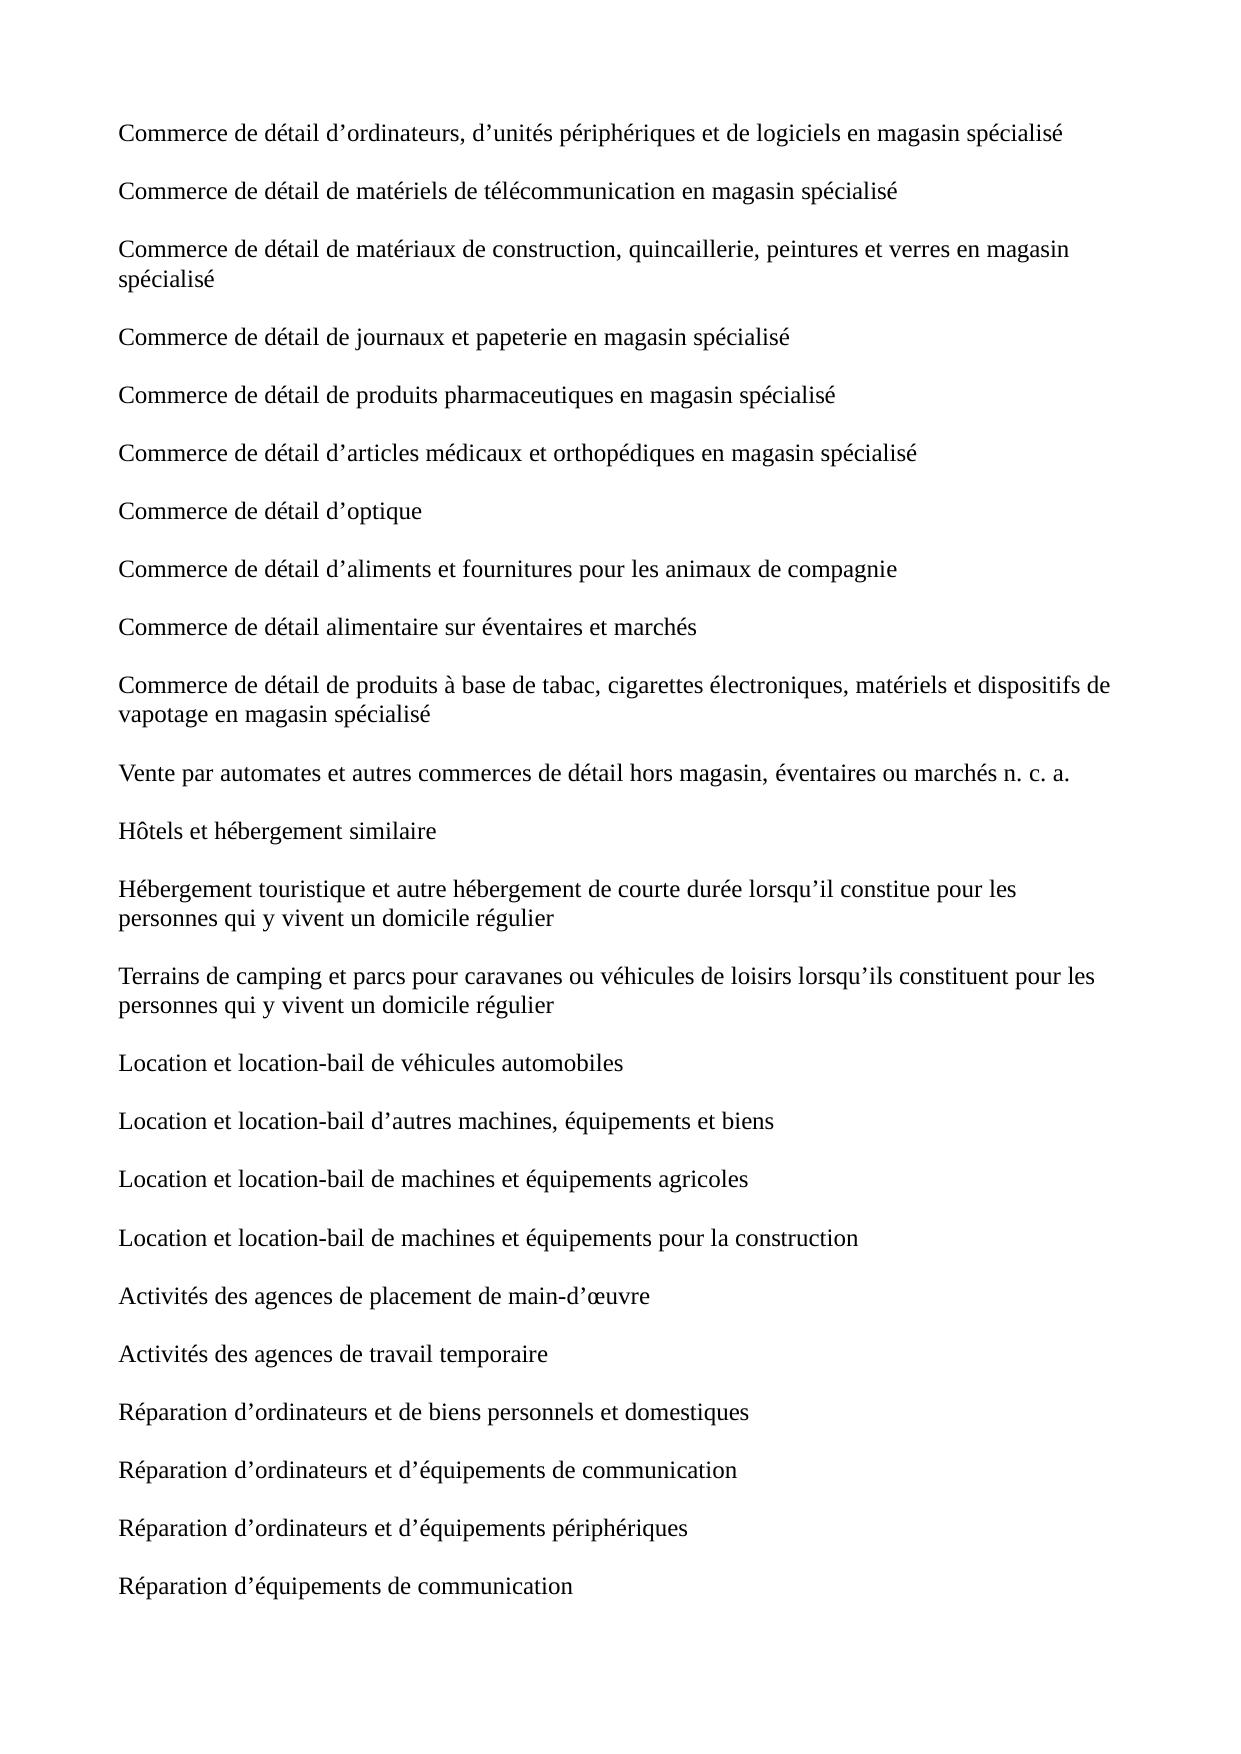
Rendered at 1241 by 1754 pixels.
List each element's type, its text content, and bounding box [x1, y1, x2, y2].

text Location et location-bail de machines et équipements pour la construction [118, 1222, 1122, 1252]
text Réparation d’ordinateurs et de biens personnels et domestiques [118, 1397, 1122, 1426]
text Commerce de détail de produits à base de tabac, cigarettes électroniques, matériels et dispositifs de vapotage en magasin spécialisé [118, 670, 1122, 728]
text Activités des agences de travail temporaire [118, 1339, 1122, 1368]
text Vente par automates et autres commerces de détail hors magasin, éventaires ou marchés n. c. a. [118, 757, 1122, 787]
text Commerce de détail d’optique [118, 496, 1122, 525]
text Commerce de détail de journaux et papeterie en magasin spécialisé [118, 322, 1122, 351]
text Commerce de détail de matériaux de construction, quincaillerie, peintures et verres en magasin spécialisé [118, 234, 1122, 292]
text Hébergement touristique et autre hébergement de courte durée lorsqu’il constitue pour les personnes qui y vivent un domicile régulier [118, 874, 1122, 932]
text Commerce de détail alimentaire sur éventaires et marchés [118, 612, 1122, 641]
text Commerce de détail de produits pharmaceutiques en magasin spécialisé [118, 380, 1122, 409]
text Location et location-bail d’autres machines, équipements et biens [118, 1106, 1122, 1135]
text Terrains de camping et parcs pour caravanes ou véhicules de loisirs lorsqu’ils constituent pour les personnes qui y vivent un domicile régulier [118, 961, 1122, 1019]
text Commerce de détail d’articles médicaux et orthopédiques en magasin spécialisé [118, 438, 1122, 467]
text Commerce de détail de matériels de télécommunication en magasin spécialisé [118, 176, 1122, 205]
text Réparation d’ordinateurs et d’équipements périphériques [118, 1513, 1122, 1542]
text Location et location-bail de véhicules automobiles [118, 1048, 1122, 1077]
text Commerce de détail d’ordinateurs, d’unités périphériques et de logiciels en magasin spécialisé [118, 118, 1122, 147]
text Hôtels et hébergement similaire [118, 816, 1122, 845]
text Réparation d’ordinateurs et d’équipements de communication [118, 1455, 1122, 1484]
text Réparation d’équipements de communication [118, 1571, 1122, 1600]
text Commerce de détail d’aliments et fournitures pour les animaux de compagnie [118, 554, 1122, 583]
text Activités des agences de placement de main-d’œuvre [118, 1281, 1122, 1310]
text Location et location-bail de machines et équipements agricoles [118, 1164, 1122, 1193]
